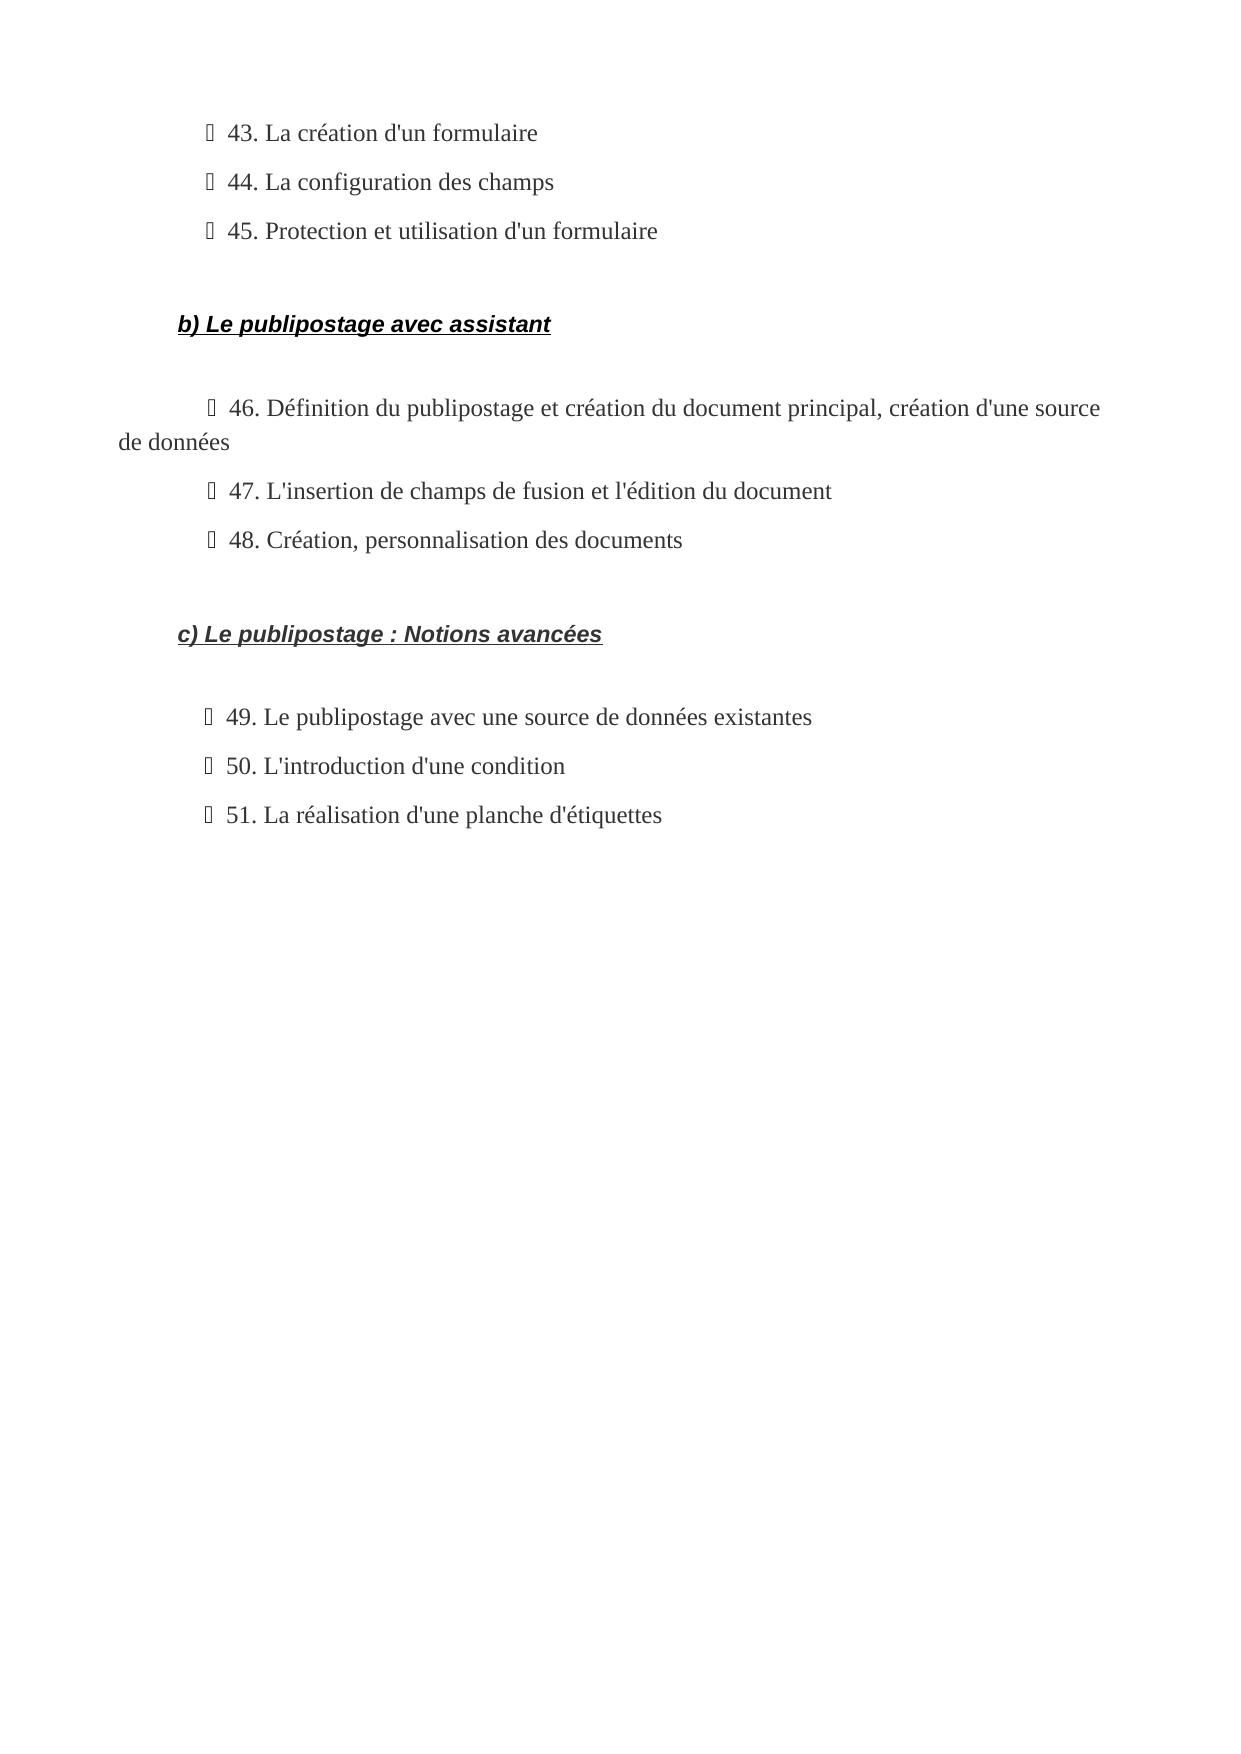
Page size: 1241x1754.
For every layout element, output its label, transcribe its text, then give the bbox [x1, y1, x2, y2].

text  51. La réalisation d'une planche d'étiquettes [118, 800, 1122, 829]
text  46. Définition du publipostage et création du document principal, création d'une source de données [118, 393, 1122, 456]
text  44. La configuration des champs [118, 167, 1122, 196]
text  49. Le publipostage avec une source de données existantes [118, 702, 1122, 731]
subtitle c) Le publipostage : Notions avancées [177, 620, 1122, 647]
text  43. La création d'un formulaire [118, 118, 1122, 147]
text  48. Création, personnalisation des documents [118, 526, 1122, 554]
subtitle b) Le publipostage avec assistant [177, 311, 1122, 338]
text  50. L'introduction d'une condition [118, 751, 1122, 780]
text  47. L'insertion de champs de fusion et l'édition du document [118, 476, 1122, 505]
text  45. Protection et utilisation d'un formulaire [118, 216, 1122, 245]
